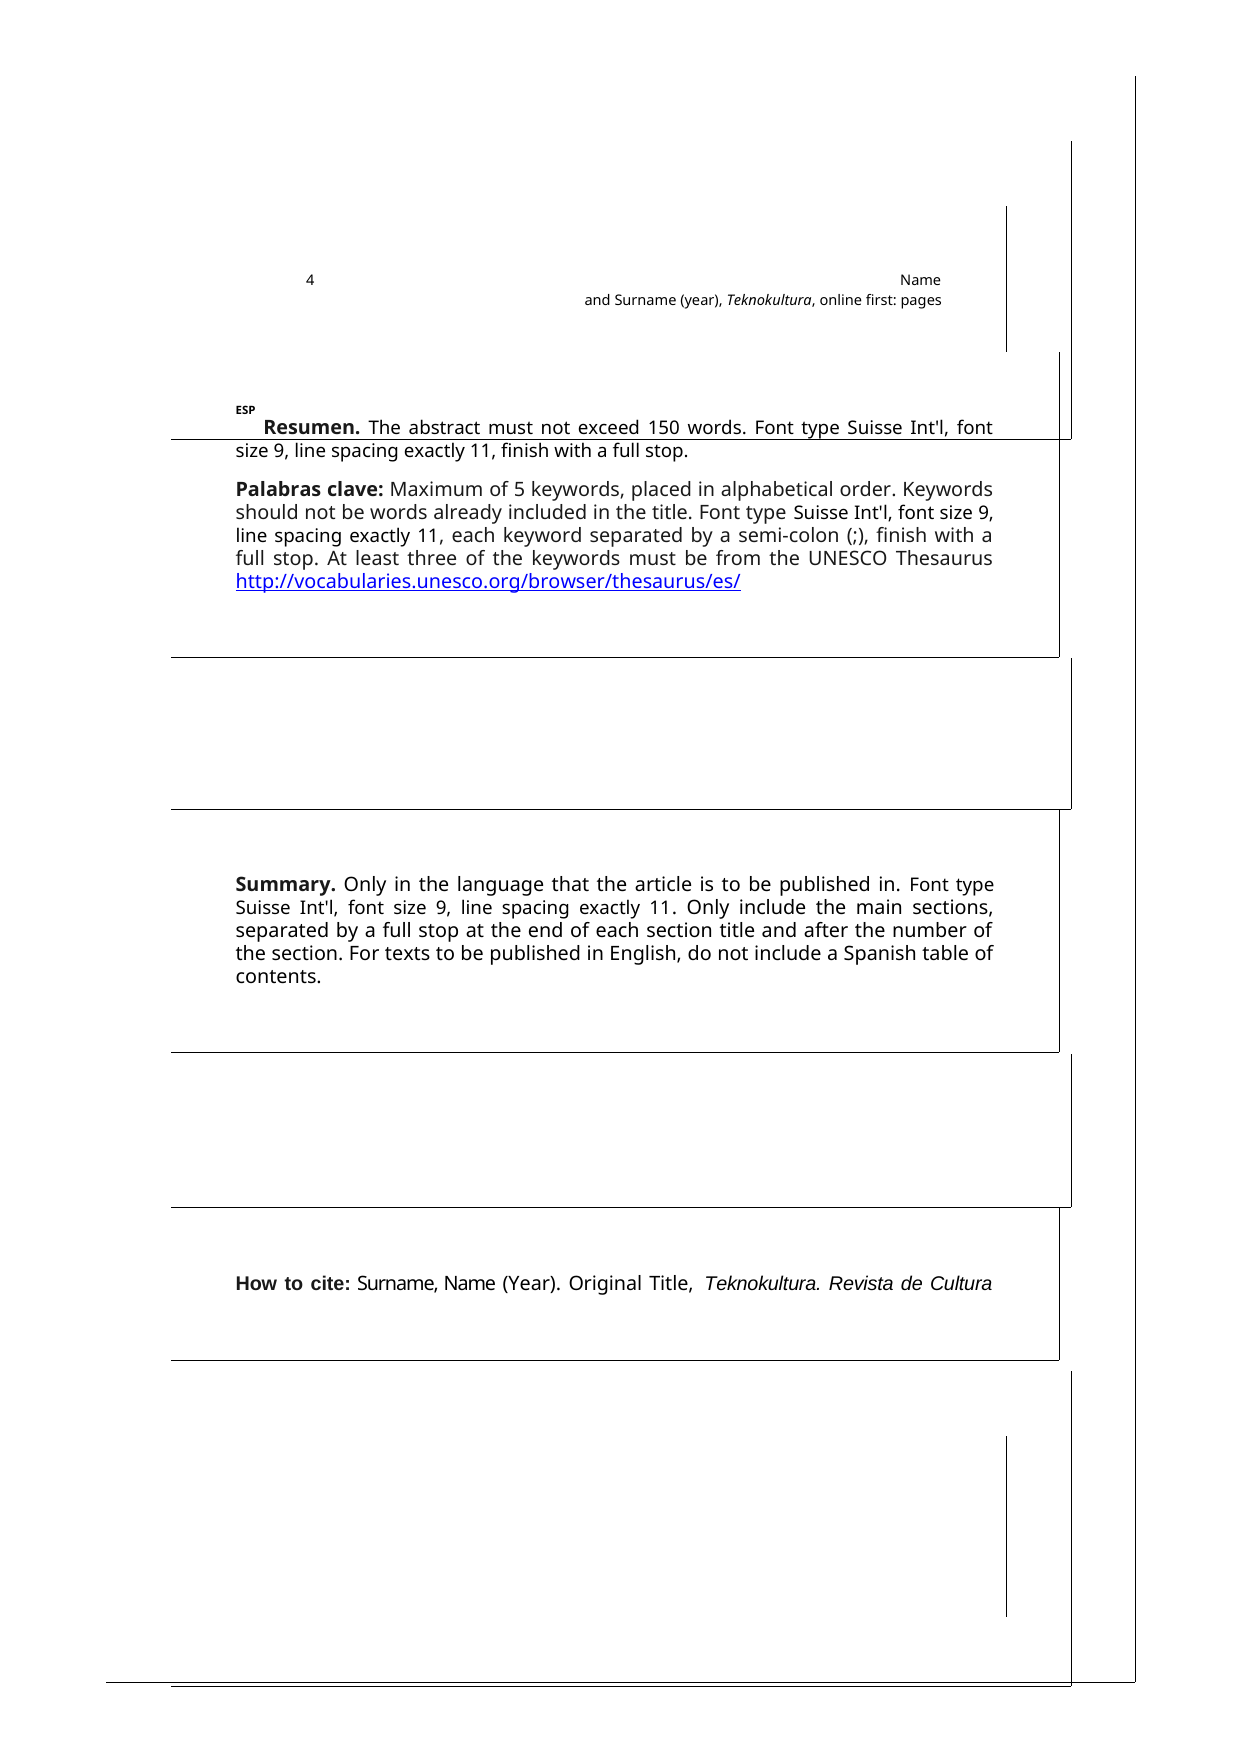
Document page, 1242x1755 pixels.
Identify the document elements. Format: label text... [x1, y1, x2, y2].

text Summary. Only in the language that the article is to be published in. Font type Suisse Int'l, font size 9, line spacing exactly 11. Only include the main sections, separated by a full stop at the end of each section title and after the number of the section. For texts to be published in English, do not include a Spanish table of contents. [171, 809, 1059, 1052]
text Palabras clave: Maximum of 5 keywords, placed in alphabetical order. Keywords should not be words already included in the title. Font type Suisse Int'l, font size 9, line spacing exactly 11, each keyword separated by a semi-colon (;), finish with a full stop. At least three of the keywords must be from the UNESCO Thesaurus http://vocabularies.unesco.org/browser/thesaurus/es/ [171, 413, 1059, 657]
text How to cite: Surname, Name (Year). Original Title, Teknokultura. Revista de Cultura [171, 1207, 1059, 1360]
text ESP Resumen. The abstract must not exceed 150 words. Font type Suisse Int'l, font size 9, line spacing exactly 11, finish with a full stop. [171, 352, 1059, 413]
